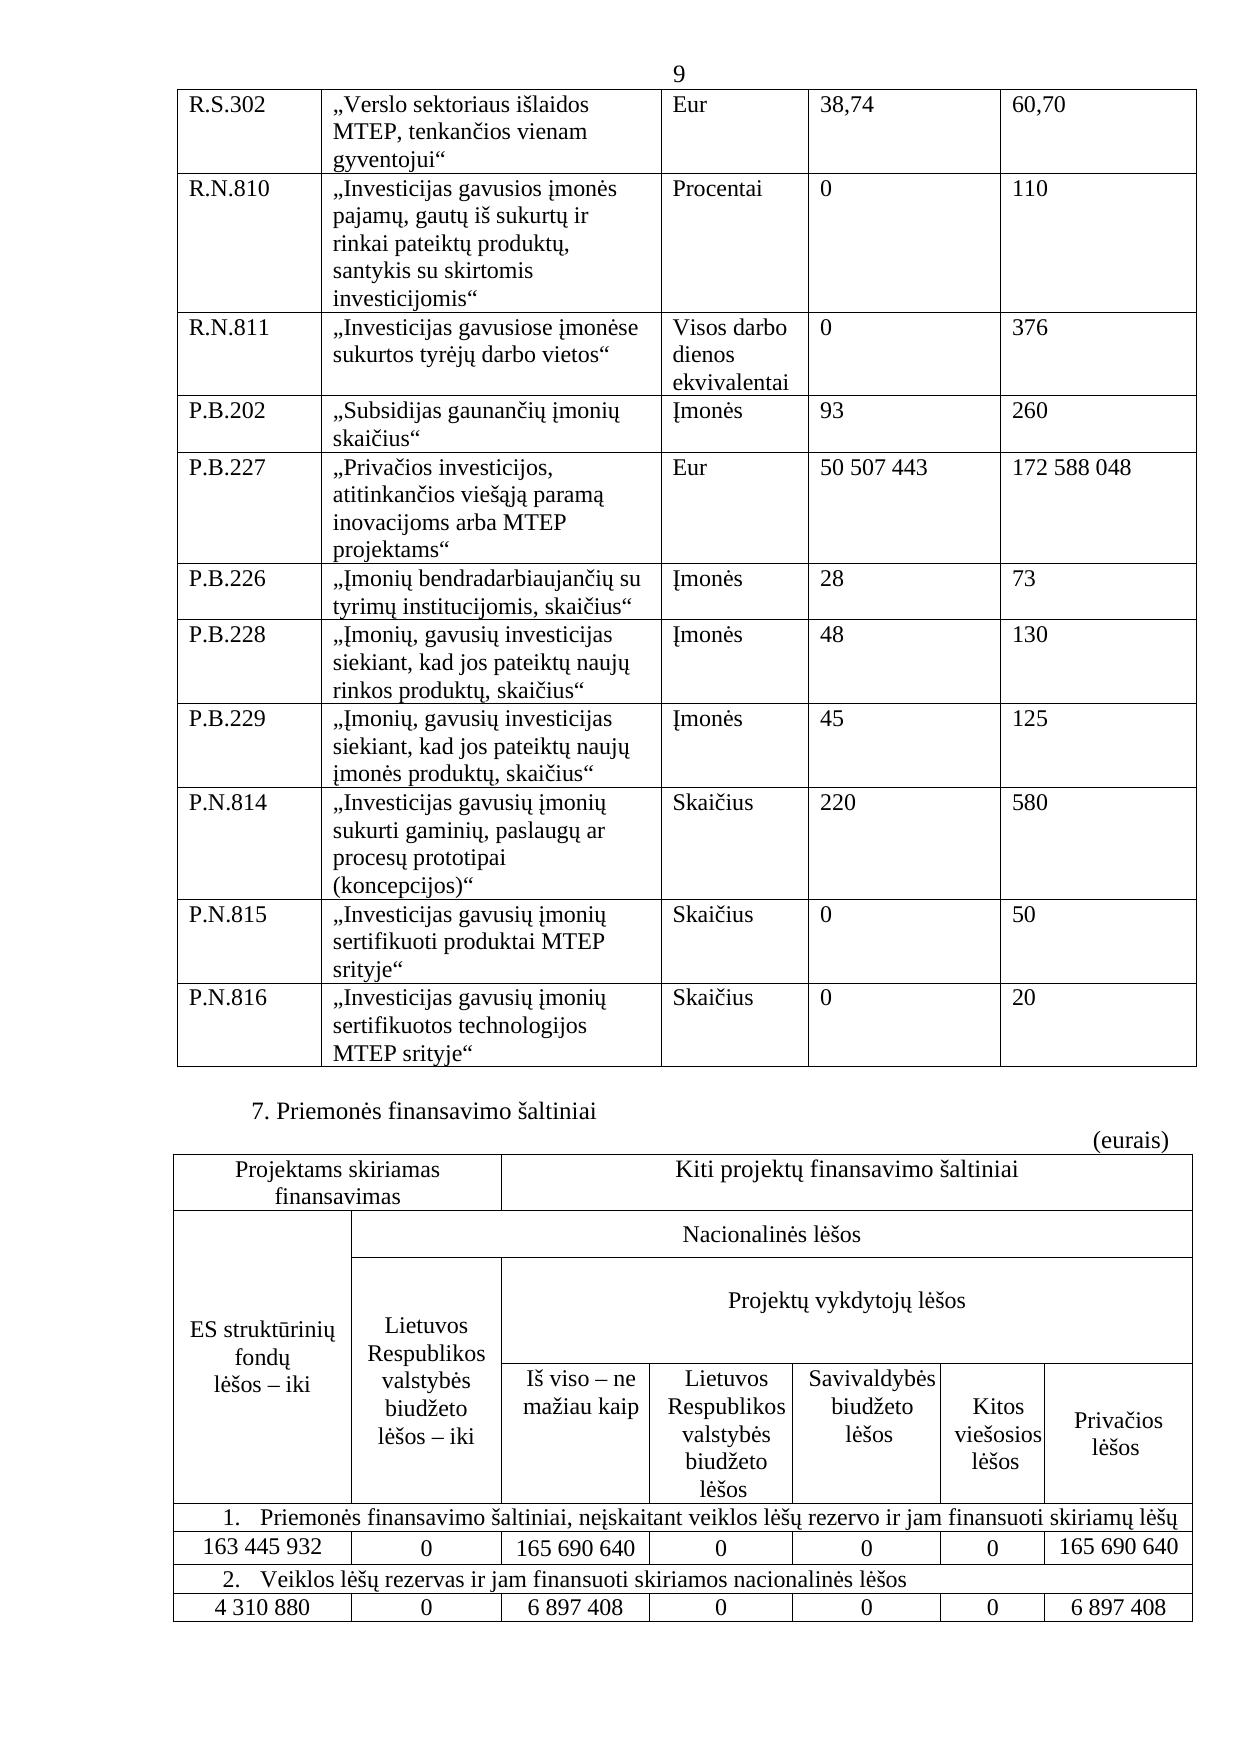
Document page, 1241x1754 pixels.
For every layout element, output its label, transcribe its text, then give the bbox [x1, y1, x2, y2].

table_cell 0 [650, 1532, 792, 1564]
table_cell „Įmonių bendradarbiaujančių su tyrimų institucijomis, skaičius“ [322, 564, 661, 619]
table_cell 165 690 640 [1045, 1532, 1192, 1564]
table_cell Kitos viešosios lėšos [941, 1364, 1044, 1502]
text (eurais) [177, 1125, 1181, 1153]
table_cell Projektų vykdytojų lėšos [502, 1258, 1192, 1363]
table_cell P.B.227 [178, 453, 321, 563]
table_cell 0 [793, 1594, 940, 1621]
table_cell „Investicijas gavusių įmonių sertifikuotos technologijos MTEP srityje“ [322, 984, 661, 1066]
table_cell 130 [1001, 620, 1196, 703]
table_cell P.N.815 [178, 900, 321, 982]
table_cell „Privačios investicijos, atitinkančios viešąją paramą inovacijoms arba MTEP projektams“ [322, 453, 661, 563]
table_header Projektams skiriamas finansavimas [174, 1155, 501, 1210]
table_cell 60,70 [1001, 90, 1196, 172]
table_cell Eur [662, 90, 808, 172]
table_cell 0 [793, 1532, 940, 1564]
table_cell Lietuvos Respublikos valstybės biudžeto lėšos – iki [352, 1258, 501, 1502]
table_cell 28 [809, 564, 1000, 619]
table_cell 110 [1001, 174, 1196, 312]
table_cell Skaičius [662, 788, 808, 898]
table_cell 1. Priemonės finansavimo šaltiniai, neįskaitant veiklos lėšų rezervo ir jam finansuoti skiriamų lėšų [174, 1504, 1192, 1531]
table_cell „Subsidijas gaunančių įmonių skaičius“ [322, 396, 661, 452]
table_cell 0 [650, 1594, 792, 1621]
table_cell 20 [1001, 984, 1196, 1066]
table_cell „Investicijas gavusios įmonės pajamų, gautų iš sukurtų ir rinkai pateiktų produktų, santykis su skirtomis investicijomis“ [322, 174, 661, 312]
table_cell P.B.202 [178, 396, 321, 452]
table_cell 38,74 [809, 90, 1000, 172]
table_cell P.N.816 [178, 984, 321, 1066]
table_cell „Investicijas gavusių įmonių sukurti gaminių, paslaugų ar procesų prototipai (koncepcijos)“ [322, 788, 661, 898]
table_cell ES struktūrinių fondų lėšos – iki [174, 1211, 351, 1502]
table_cell R.S.302 [178, 90, 321, 172]
table_cell 165 690 640 [502, 1532, 649, 1564]
table_cell 0 [941, 1532, 1044, 1564]
table_cell R.N.811 [178, 313, 321, 395]
table_cell 172 588 048 [1001, 453, 1196, 563]
table_cell 580 [1001, 788, 1196, 898]
table_cell 0 [941, 1594, 1044, 1621]
table_cell Eur [662, 453, 808, 563]
table_cell „Verslo sektoriaus išlaidos MTEP, tenkančios vienam gyventojui“ [322, 90, 661, 172]
table_cell Savivaldybės biudžeto lėšos [793, 1364, 940, 1502]
table_cell „Investicijas gavusiose įmonėse sukurtos tyrėjų darbo vietos“ [322, 313, 661, 395]
table_cell „Įmonių, gavusių investicijas siekiant, kad jos pateiktų naujų įmonės produktų, skaičius“ [322, 704, 661, 787]
table_cell „Investicijas gavusių įmonių sertifikuoti produktai MTEP srityje“ [322, 900, 661, 982]
table_cell 376 [1001, 313, 1196, 395]
table_cell 73 [1001, 564, 1196, 619]
table_cell Įmonės [662, 396, 808, 452]
table_cell Įmonės [662, 620, 808, 703]
table_cell Privačios lėšos [1045, 1364, 1192, 1502]
table_cell P.B.226 [178, 564, 321, 619]
table_cell Skaičius [662, 900, 808, 982]
table_cell Lietuvos Respublikos valstybės biudžeto lėšos [650, 1364, 792, 1502]
table_cell Procentai [662, 174, 808, 312]
table_cell 0 [352, 1532, 501, 1564]
table_cell 163 445 932 [174, 1532, 351, 1564]
table_header Kiti projektų finansavimo šaltiniai [502, 1155, 1192, 1210]
table_cell 125 [1001, 704, 1196, 787]
table_cell 6 897 408 [502, 1594, 649, 1621]
table_cell 93 [809, 396, 1000, 452]
table_cell Nacionalinės lėšos [352, 1211, 1192, 1257]
table_cell 0 [809, 984, 1000, 1066]
table_cell 260 [1001, 396, 1196, 452]
table_cell Skaičius [662, 984, 808, 1066]
table_cell P.N.814 [178, 788, 321, 898]
table_cell 50 [1001, 900, 1196, 982]
table_cell 0 [352, 1594, 501, 1621]
table_cell 6 897 408 [1045, 1594, 1192, 1621]
table_cell Įmonės [662, 564, 808, 619]
table_cell 220 [809, 788, 1000, 898]
table_cell 50 507 443 [809, 453, 1000, 563]
table_cell Įmonės [662, 704, 808, 787]
table_cell Visos darbo dienos ekvivalentai [662, 313, 808, 395]
table_cell 0 [809, 174, 1000, 312]
table_cell 0 [809, 900, 1000, 982]
text 7. Priemonės finansavimo šaltiniai [177, 1096, 1181, 1125]
table_cell R.N.810 [178, 174, 321, 312]
table_cell 45 [809, 704, 1000, 787]
table_cell P.B.228 [178, 620, 321, 703]
table_cell 4 310 880 [174, 1594, 351, 1621]
table_cell 48 [809, 620, 1000, 703]
table_cell „Įmonių, gavusių investicijas siekiant, kad jos pateiktų naujų rinkos produktų, skaičius“ [322, 620, 661, 703]
table_cell Iš viso – ne mažiau kaip [502, 1364, 649, 1502]
table_cell 0 [809, 313, 1000, 395]
table_cell 2. Veiklos lėšų rezervas ir jam finansuoti skiriamos nacionalinės lėšos [174, 1565, 1192, 1592]
table_cell P.B.229 [178, 704, 321, 787]
